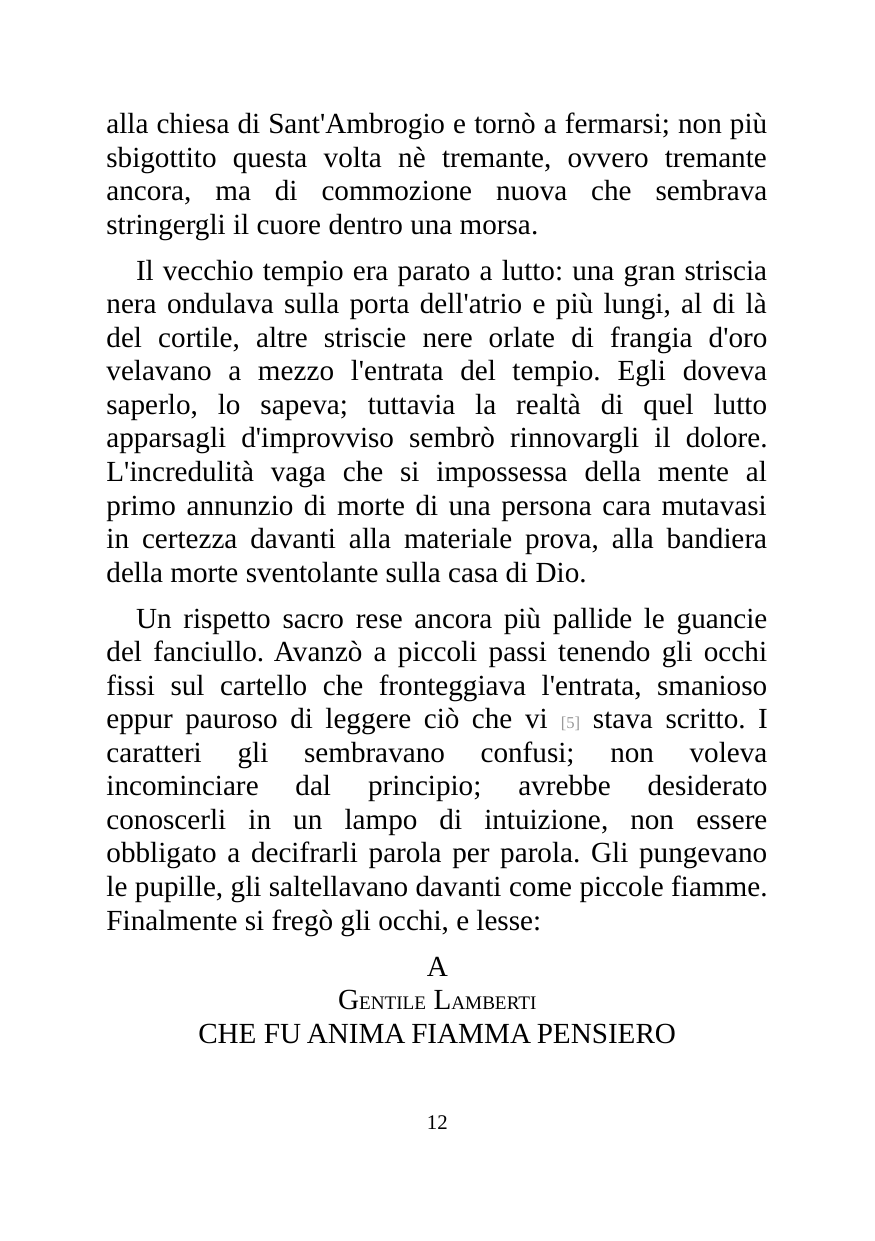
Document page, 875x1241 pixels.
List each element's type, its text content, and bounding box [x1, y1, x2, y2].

text Un rispetto sacro rese ancora più pallide le guancie del fanciullo. Avanzò a piccoli passi tenendo gli occhi fissi sul cartello che fronteggiava l'entrata, smanioso eppur pauroso di leggere ciò che vi [5] stava scritto. I caratteri gli sembravano confusi; non voleva incominciare dal principio; avrebbe desiderato conoscerli in un lampo di intuizione, non essere obbligato a decifrarli parola per parola. Gli pungevano le pupille, gli saltellavano davanti come piccole fiamme. Finalmente si fregò gli occhi, e lesse: [106, 601, 768, 936]
text alla chiesa di Sant'Ambrogio e tornò a fermarsi; non più sbigottito questa volta nè tremante, ovvero tremante ancora, ma di commozione nuova che sembrava stringergli il cuore dentro una morsa. [106, 106, 768, 240]
text A Gentile Lamberti CHE FU ANIMA FIAMMA PENSIERO [106, 949, 768, 1049]
text Il vecchio tempio era parato a lutto: una gran striscia nera ondulava sulla porta dell'atrio e più lungi, al di là del cortile, altre striscie nere orlate di frangia d'oro velavano a mezzo l'entrata del tempio. Egli doveva saperlo, lo sapeva; tuttavia la realtà di quel lutto apparsagli d'improvviso sembrò rinnovargli il dolore. L'incredulità vaga che si impossessa della mente al primo annunzio di morte di una persona cara mutavasi in certezza davanti alla materiale prova, alla bandiera della morte sventolante sulla casa di Dio. [106, 253, 768, 588]
